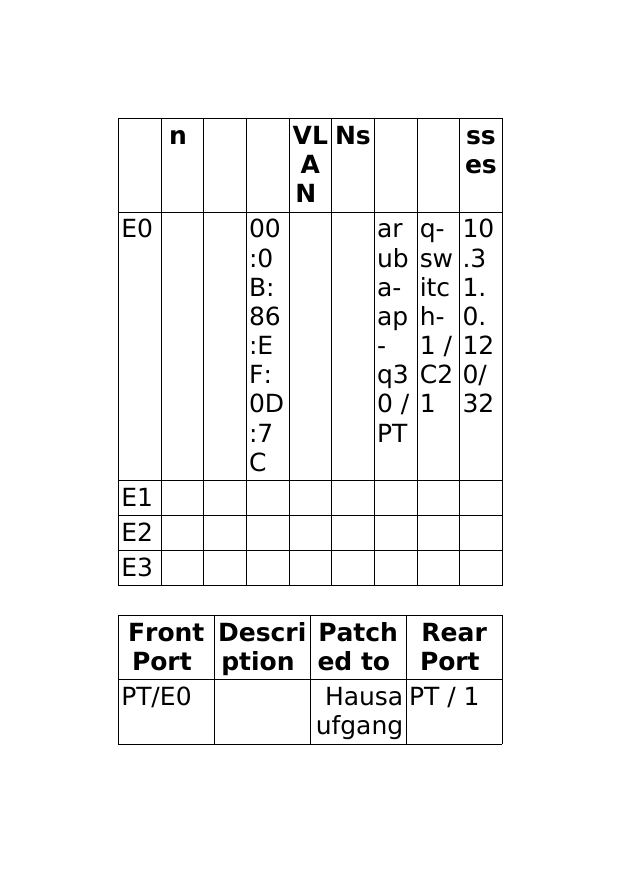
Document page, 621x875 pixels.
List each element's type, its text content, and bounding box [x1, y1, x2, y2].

table_cell E2 [119, 516, 161, 550]
table_header n [162, 119, 203, 212]
table_header [418, 119, 459, 212]
table_header sses [460, 119, 502, 212]
table_cell [460, 551, 502, 585]
table_cell [290, 213, 331, 480]
table_header Front Port [119, 616, 214, 679]
table_cell 10.31.0.120/32 [460, 213, 502, 480]
table_cell PT / 1 [407, 680, 502, 743]
table_cell [162, 551, 203, 585]
table_cell [375, 551, 417, 585]
table_cell E1 [119, 481, 161, 515]
table_cell [204, 213, 246, 480]
table_cell Hausaufgang [311, 680, 406, 743]
table_header [204, 119, 246, 212]
table_cell [162, 516, 203, 550]
table_cell [290, 481, 331, 515]
table_cell [332, 213, 374, 480]
table_header [119, 119, 161, 212]
table_cell [204, 481, 246, 515]
table_header Ns [332, 119, 374, 212]
table_cell E0 [119, 213, 161, 480]
table_cell PT/E0 [119, 680, 214, 743]
table_header Rear Port [407, 616, 502, 679]
table_cell [162, 481, 203, 515]
table_cell [290, 516, 331, 550]
table_header [375, 119, 417, 212]
table_cell [418, 551, 459, 585]
table_cell [290, 551, 331, 585]
table_cell [418, 516, 459, 550]
table_cell [162, 213, 203, 480]
table_cell [204, 516, 246, 550]
table_header Patched to [311, 616, 406, 679]
table_cell [460, 481, 502, 515]
table_cell 00:0B:86:EF:0D:7C [247, 213, 289, 480]
table_cell [215, 680, 310, 743]
table_cell [204, 551, 246, 585]
table_cell [247, 481, 289, 515]
table_header VLAN [290, 119, 331, 212]
table_header [247, 119, 289, 212]
table_cell q-switch-1 / C21 [418, 213, 459, 480]
table_header Description [215, 616, 310, 679]
table_cell [247, 516, 289, 550]
table_cell [332, 551, 374, 585]
table_cell [332, 516, 374, 550]
table_cell [460, 516, 502, 550]
table_cell [418, 481, 459, 515]
table_cell aruba-ap-q30 / PT [375, 213, 417, 480]
table_cell [375, 516, 417, 550]
table_cell [247, 551, 289, 585]
table_cell [332, 481, 374, 515]
table_cell [375, 481, 417, 515]
table_cell E3 [119, 551, 161, 585]
